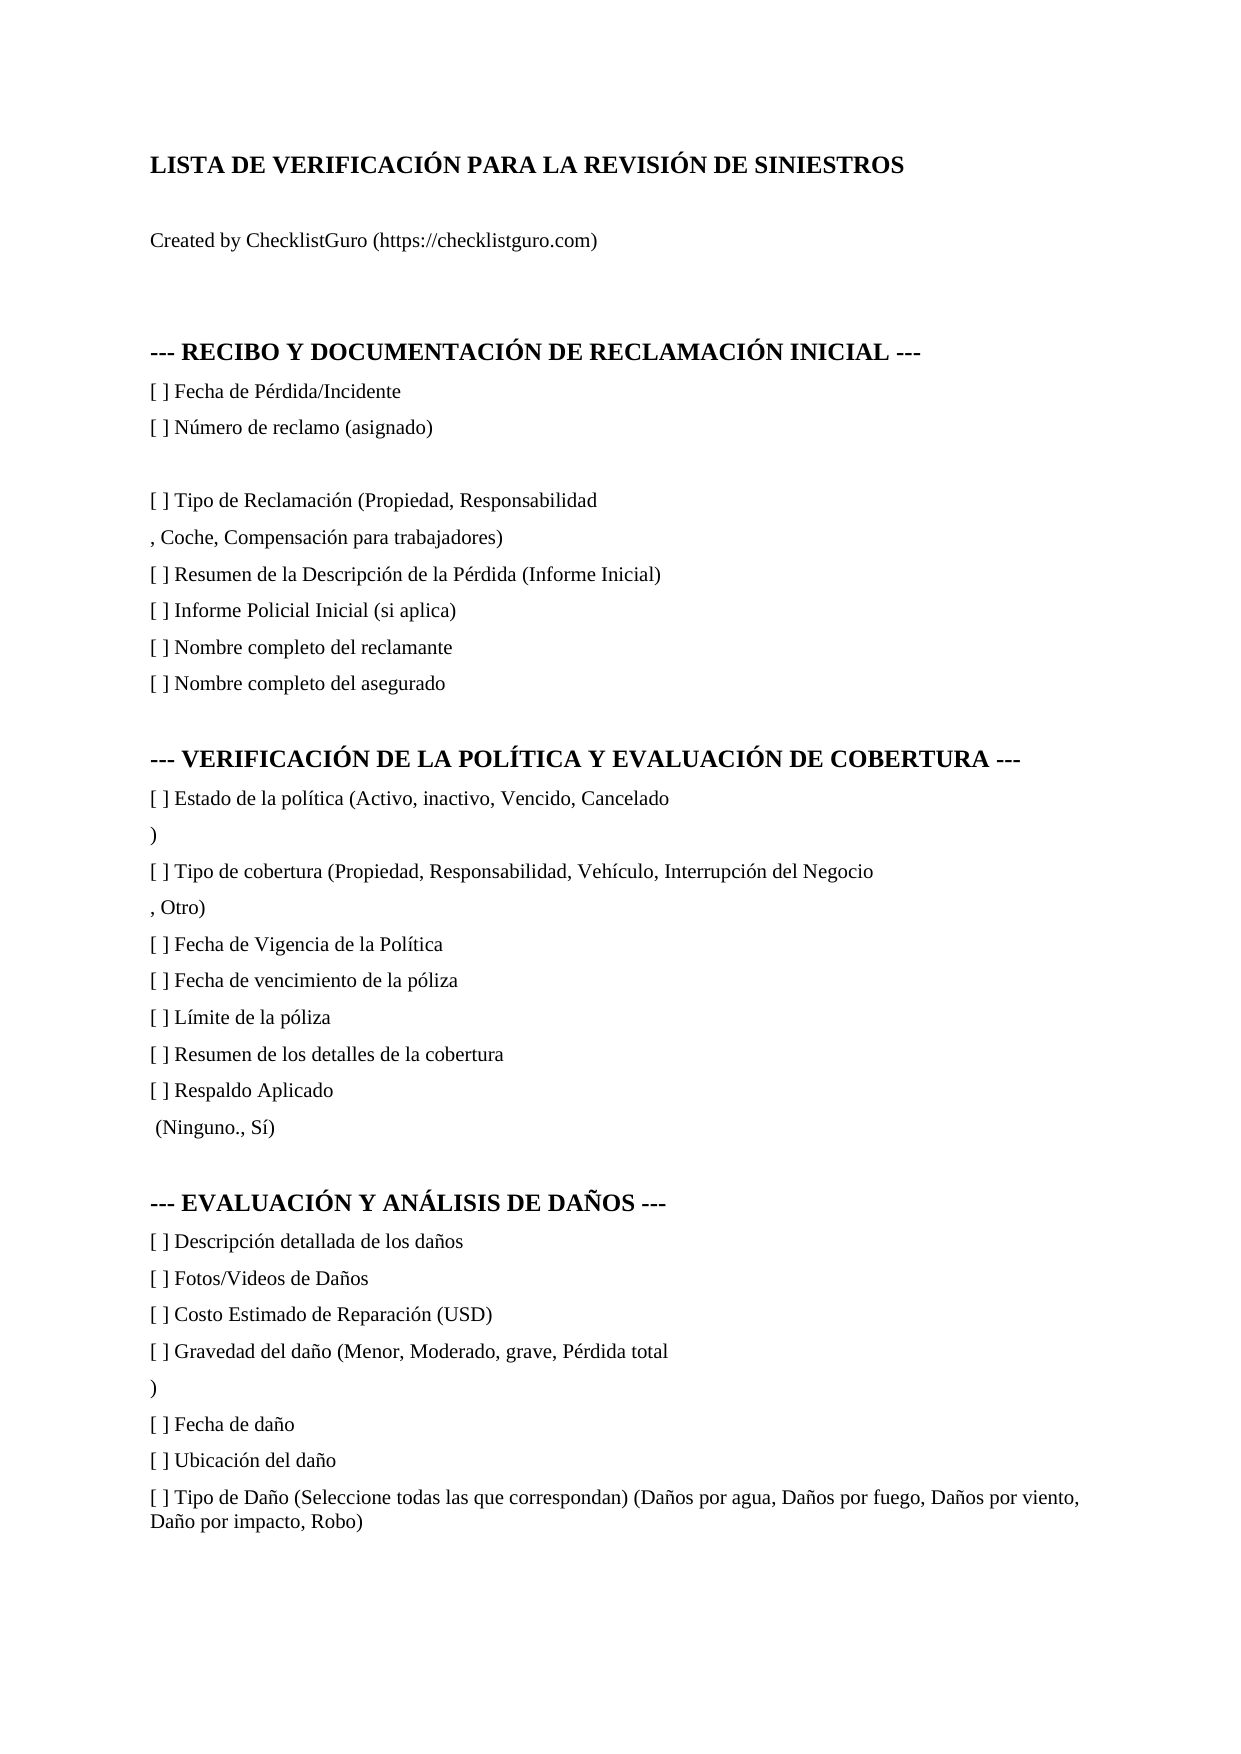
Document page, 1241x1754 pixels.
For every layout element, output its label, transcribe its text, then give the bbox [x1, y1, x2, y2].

text (Ninguno., Sí) [150, 1115, 1090, 1139]
text --- VERIFICACIÓN DE LA POLÍTICA Y EVALUACIÓN DE COBERTURA --- [150, 744, 1090, 773]
text [ ] Límite de la póliza [150, 1005, 1090, 1029]
text [ ] Informe Policial Inicial (si aplica) [150, 598, 1090, 622]
text , Otro) [150, 895, 1090, 919]
text [ ] Tipo de Reclamación (Propiedad, Responsabilidad [150, 488, 1090, 512]
text [ ] Gravedad del daño (Menor, Moderado, grave, Pérdida total [150, 1339, 1090, 1363]
text , Coche, Compensación para trabajadores) [150, 525, 1090, 549]
text [ ] Tipo de Daño (Seleccione todas las que correspondan) (Daños por agua, Daños por fuego, Daños por viento, Daño por impacto, Robo) [150, 1485, 1090, 1533]
text [ ] Estado de la política (Activo, inactivo, Vencido, Cancelado [150, 786, 1090, 810]
text ) [150, 822, 1090, 846]
text [ ] Resumen de los detalles de la cobertura [150, 1042, 1090, 1066]
text [ ] Resumen de la Descripción de la Pérdida (Informe Inicial) [150, 562, 1090, 586]
text Created by ChecklistGuro (https://checklistguro.com) [150, 228, 1090, 252]
text [ ] Fecha de daño [150, 1412, 1090, 1436]
text ) [150, 1375, 1090, 1399]
text [ ] Nombre completo del asegurado [150, 671, 1090, 695]
text [ ] Costo Estimado de Reparación (USD) [150, 1302, 1090, 1326]
text [ ] Número de reclamo (asignado) [150, 415, 1090, 439]
text LISTA DE VERIFICACIÓN PARA LA REVISIÓN DE SINIESTROS [150, 150, 1090, 179]
text [ ] Fecha de vencimiento de la póliza [150, 968, 1090, 992]
text [ ] Descripción detallada de los daños [150, 1229, 1090, 1253]
text [ ] Respaldo Aplicado [150, 1078, 1090, 1102]
text [ ] Fecha de Pérdida/Incidente [150, 379, 1090, 403]
text [ ] Ubicación del daño [150, 1448, 1090, 1472]
text [ ] Fecha de Vigencia de la Política [150, 932, 1090, 956]
text [ ] Tipo de cobertura (Propiedad, Responsabilidad, Vehículo, Interrupción del Negocio [150, 859, 1090, 883]
text [ ] Fotos/Videos de Daños [150, 1266, 1090, 1290]
text --- EVALUACIÓN Y ANÁLISIS DE DAÑOS --- [150, 1188, 1090, 1217]
text --- RECIBO Y DOCUMENTACIÓN DE RECLAMACIÓN INICIAL --- [150, 337, 1090, 366]
text [ ] Nombre completo del reclamante [150, 635, 1090, 659]
